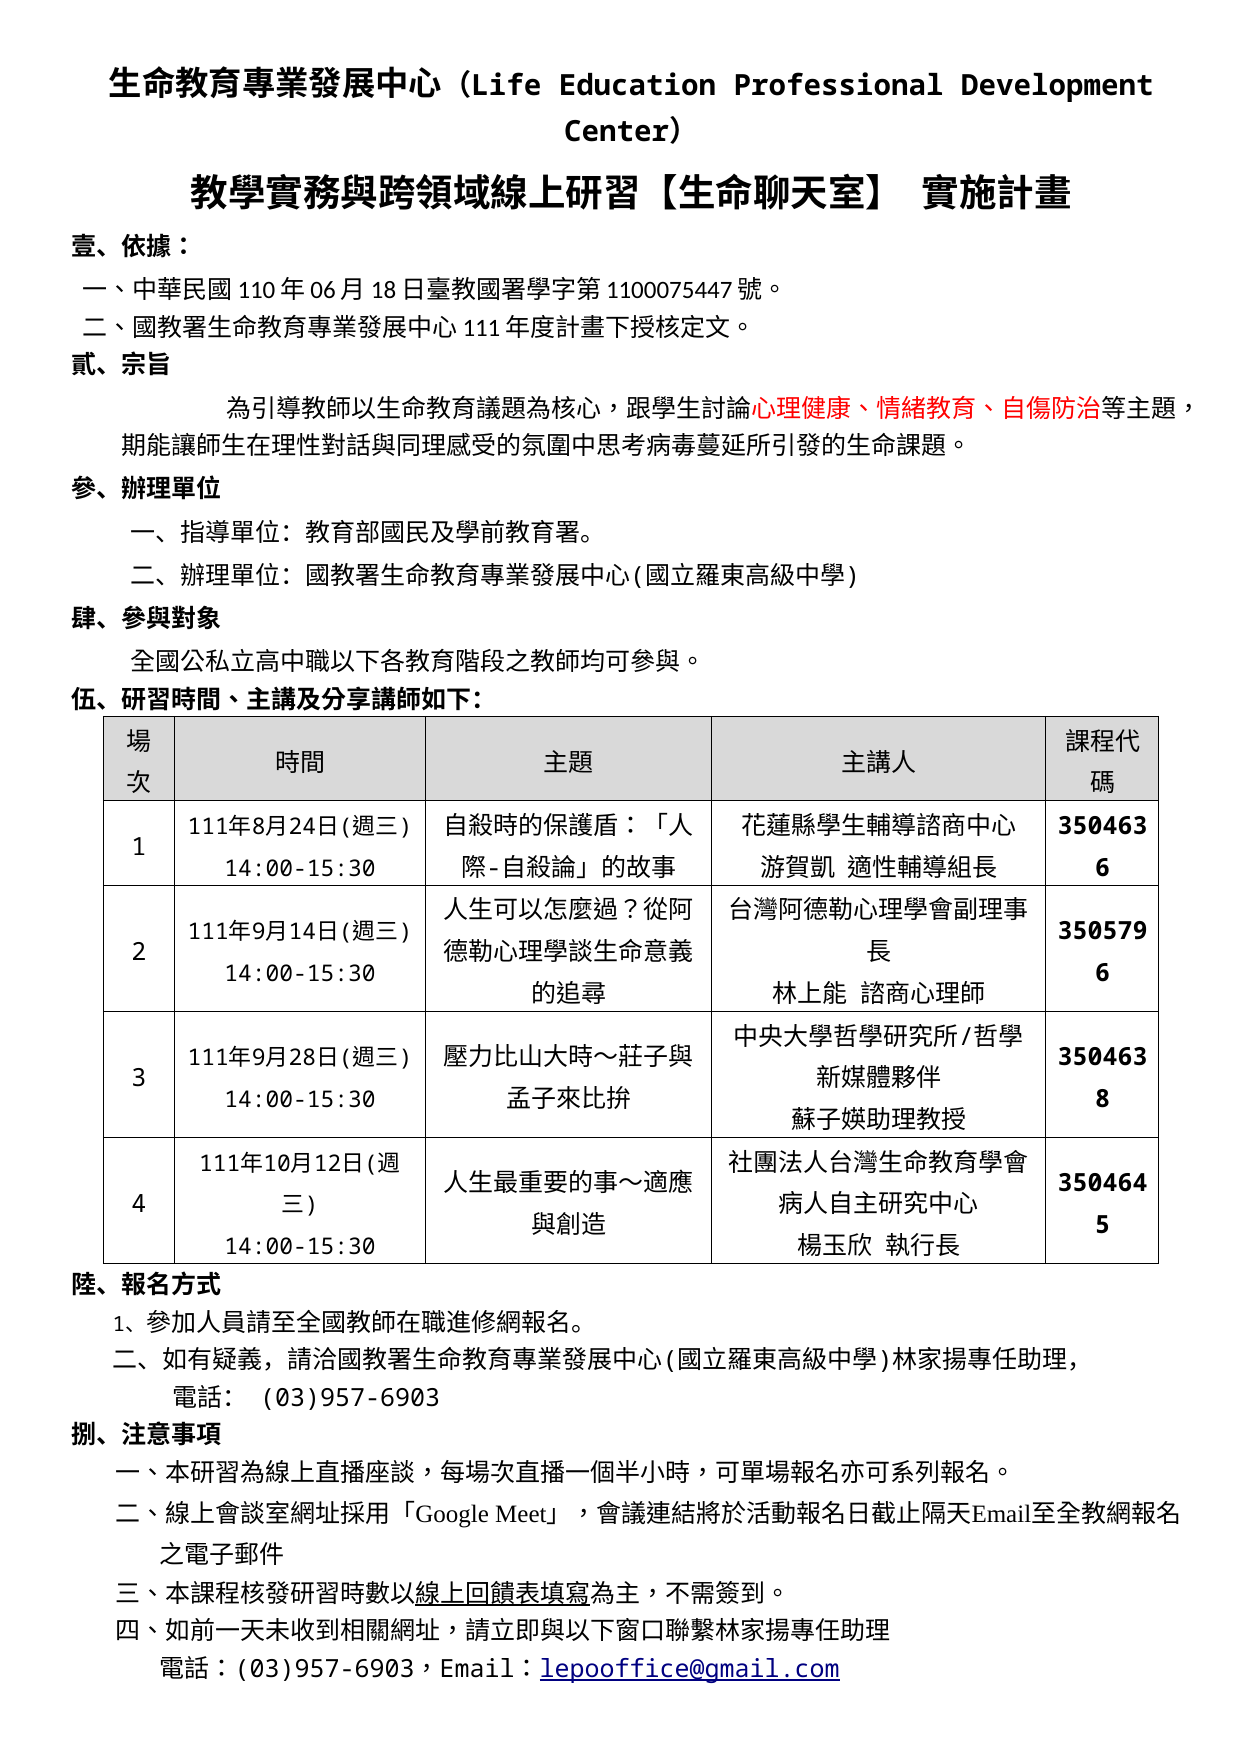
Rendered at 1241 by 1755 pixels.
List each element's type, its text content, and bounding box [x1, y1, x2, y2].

table_header 主題 [426, 717, 711, 800]
table_cell 3504638 [1046, 1012, 1158, 1137]
text 電話：(03)957-6903，Email：lepooffice@gmail.com [71, 1647, 1191, 1684]
text 二、如有疑義，請洽國教署生命教育專業發展中心(國立羅東高級中學)林家揚專任助理， [112, 1339, 1191, 1376]
text 二、國教署生命教育專業發展中心111年度計畫下授核定文。 [71, 306, 1191, 344]
text 電話： (03)957-6903 [112, 1376, 1191, 1414]
table_cell 1 [104, 801, 174, 884]
text 教學實務與跨領域線上研習【生命聊天室】 實施計畫 [71, 163, 1191, 217]
table_cell 111年8月24日(週三) 14:00-15:30 [175, 801, 425, 884]
table_cell 人生可以怎麼過？從阿德勒心理學談生命意義的追尋 [426, 886, 711, 1011]
table_cell 3504636 [1046, 801, 1158, 884]
text 伍、研習時間、主講及分享講師如下： [71, 678, 1191, 716]
text 為引導教師以生命教育議題為核心，跟學生討論心理健康、情緒教育、自傷防治等主題，期能讓師生在理性對話與同理感受的氛圍中思考病毒蔓延所引發的生命課題。 [121, 387, 1191, 462]
text 四、如前一天未收到相關網址，請立即與以下窗口聯繫林家揚專任助理 [115, 1609, 1191, 1647]
table_cell 中央大學哲學研究所/哲學新媒體夥伴 蘇子媖助理教授 [712, 1012, 1045, 1137]
table_cell 台灣阿德勒心理學會副理事長 林上能 諮商心理師 [712, 886, 1045, 1011]
table_cell 3 [104, 1012, 174, 1137]
text 捌、注意事項 [71, 1414, 1191, 1451]
table_cell 111年9月28日(週三) 14:00-15:30 [175, 1012, 425, 1137]
text 一、中華民國110年06月18日臺教國署學字第1100075447號。 [71, 269, 1191, 306]
text 參、辦理單位 [71, 468, 1191, 505]
text 陸、報名方式 [71, 1264, 1191, 1301]
table_header 主講人 [712, 717, 1045, 800]
table_cell 2 [104, 886, 174, 1011]
text 肆、參與對象 [71, 597, 1191, 635]
text 生命教育專業發展中心（Life Education Professional Development Center） [71, 59, 1191, 151]
text 一、指導單位：教育部國民及學前教育署。 [96, 511, 1191, 548]
text 三、本課程核發研習時數以線上回饋表填寫為主，不需簽到。 [115, 1572, 1191, 1609]
table_cell 3505796 [1046, 886, 1158, 1011]
table_cell 3504645 [1046, 1138, 1158, 1263]
text 壹、依據： [71, 226, 1191, 263]
text 二、辦理單位：國教署生命教育專業發展中心(國立羅東高級中學) [96, 554, 1191, 592]
table_cell 4 [104, 1138, 174, 1263]
table_cell 社團法人台灣生命教育學會 病人自主研究中心 楊玉欣 執行長 [712, 1138, 1045, 1263]
table_cell 自殺時的保護盾：「人際-自殺論」的故事 [426, 801, 711, 884]
table_cell 花蓮縣學生輔導諮商中心 游賀凱 適性輔導組長 [712, 801, 1045, 884]
text 貳、宗旨 [71, 344, 1191, 381]
table_cell 111年9月14日(週三) 14:00-15:30 [175, 886, 425, 1011]
list 參加人員請至全國教師在職進修網報名。 [71, 1301, 1191, 1339]
table_cell 人生最重要的事～適應與創造 [426, 1138, 711, 1263]
table_header 場次 [104, 717, 174, 800]
text 全國公私立高中職以下各教育階段之教師均可參與。 [130, 641, 1191, 678]
table_header 時間 [175, 717, 425, 800]
table_cell 壓力比山大時～莊子與孟子來比拚 [426, 1012, 711, 1137]
text 一、本研習為線上直播座談，每場次直播一個半小時，可單場報名亦可系列報名。 [71, 1451, 1191, 1489]
table_header 課程代碼 [1046, 717, 1158, 800]
text 二、線上會談室網址採用「Google Meet」，會議連結將於活動報名日截止隔天Email至全教網報名之電子郵件 [115, 1489, 1191, 1572]
table_cell 111年10月12日(週三) 14:00-15:30 [175, 1138, 425, 1263]
